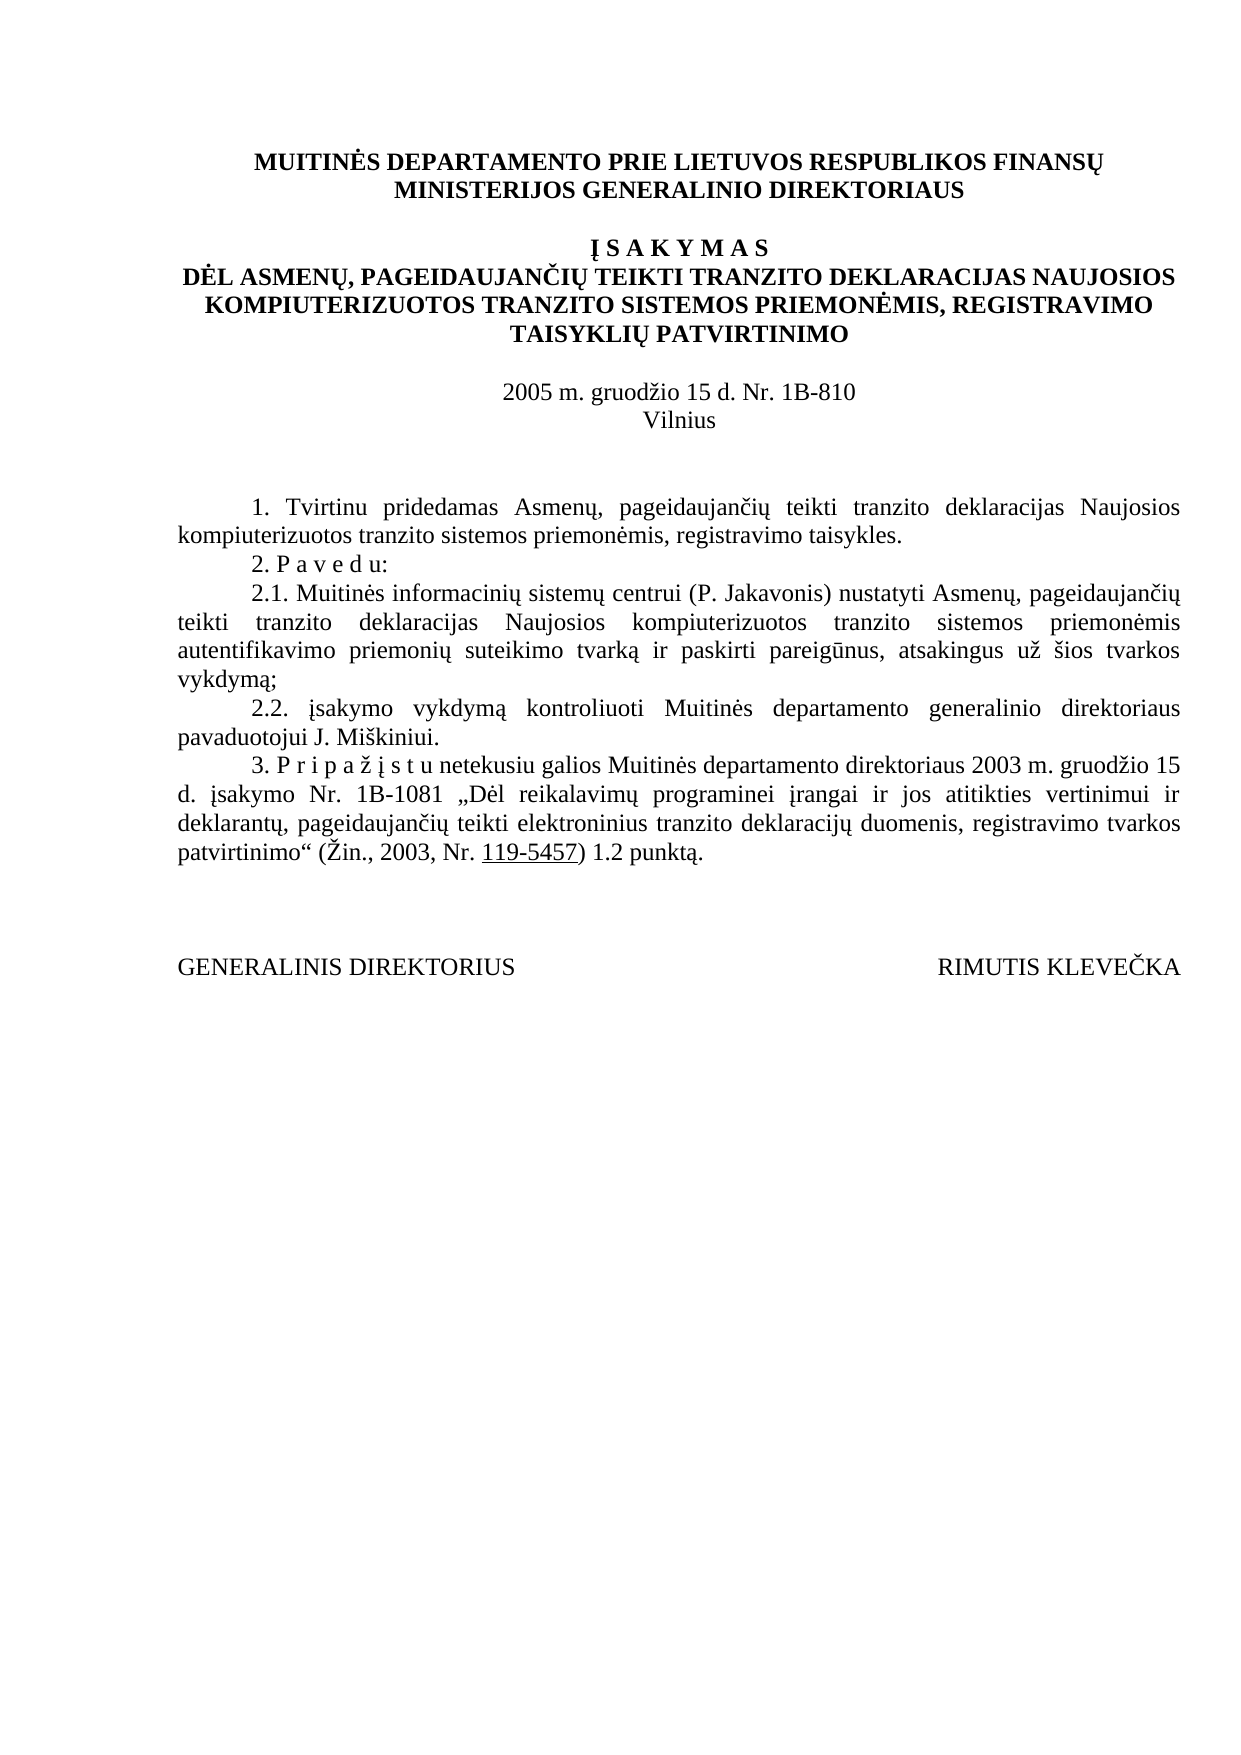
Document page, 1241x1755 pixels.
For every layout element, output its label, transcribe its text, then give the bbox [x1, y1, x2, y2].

text MUITINĖS DEPARTAMENTO PRIE LIETUVOS RESPUBLIKOS FINANSŲ MINISTERIJOS GENERALINIO DIREKTORIAUS [177, 147, 1181, 204]
text Vilnius [177, 406, 1181, 434]
text 2005 m. gruodžio 15 d. Nr. 1B-810 [177, 377, 1181, 406]
text DĖL ASMENŲ, PAGEIDAUJANČIŲ TEIKTI TRANZITO DEKLARACIJAS NAUJOSIOS KOMPIUTERIZUOTOS TRANZITO SISTEMOS PRIEMONĖMIS, REGISTRAVIMO TAISYKLIŲ PATVIRTINIMO [177, 262, 1181, 348]
text 1. Tvirtinu pridedamas Asmenų, pageidaujančių teikti tranzito deklaracijas Naujosios kompiuterizuotos tranzito sistemos priemonėmis, registravimo taisykles. [177, 492, 1181, 549]
text 3. Pripažįstu netekusiu galios Muitinės departamento direktoriaus 2003 m. gruodžio 15 d. įsakymo Nr. 1B-1081 „Dėl reikalavimų programinei įrangai ir jos atitikties vertinimui ir deklarantų, pageidaujančių teikti elektroninius tranzito deklaracijų duomenis, registravimo tvarkos patvirtinimo“ (Žin., 2003, Nr. 119-5457) 1.2 punktą. [177, 751, 1181, 866]
text GENERALINIS DIREKTORIUS RIMUTIS KLEVEČKA [177, 952, 1181, 981]
text 2.2. įsakymo vykdymą kontroliuoti Muitinės departamento generalinio direktoriaus pavaduotojui J. Miškiniui. [177, 693, 1181, 751]
text 2. Pavedu: [177, 549, 1181, 578]
text 2.1. Muitinės informacinių sistemų centrui (P. Jakavonis) nustatyti Asmenų, pageidaujančių teikti tranzito deklaracijas Naujosios kompiuterizuotos tranzito sistemos priemonėmis autentifikavimo priemonių suteikimo tvarką ir paskirti pareigūnus, atsakingus už šios tvarkos vykdymą; [177, 578, 1181, 693]
text Į S A K Y M A S [177, 233, 1181, 262]
